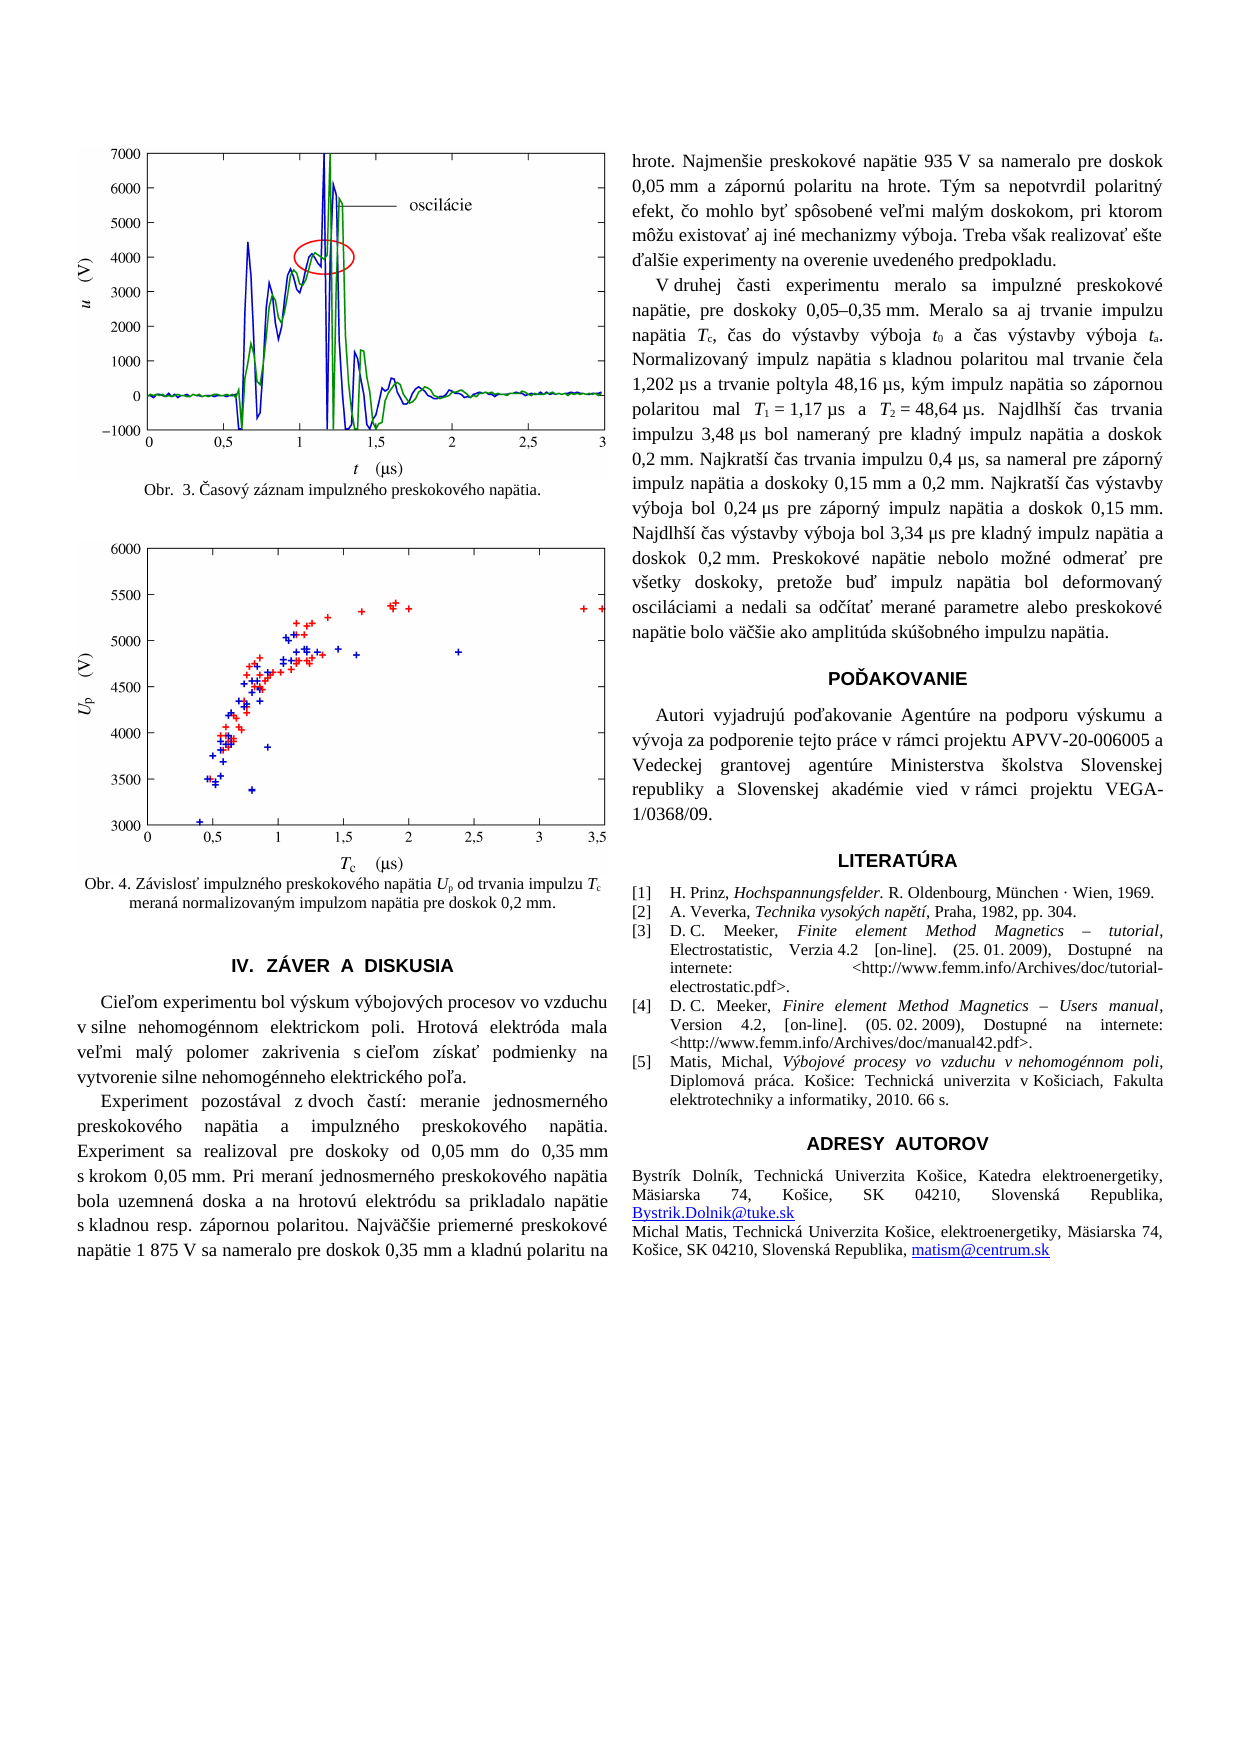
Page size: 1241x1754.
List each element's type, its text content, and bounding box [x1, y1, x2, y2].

text Obr. 4. Závislosť impulzného preskokového napätia Up od trvania impulzu Tc meraná normalizovaným impulzom napätia pre doskok 0,2 mm. [77, 875, 608, 912]
text Poďakovanie [632, 668, 1163, 689]
picture [76, 147, 609, 480]
text Obr. 3. Časový záznam impulzného preskokového napätia. [77, 480, 608, 499]
list A. Veverka, Technika vysokých napětí, Praha, 1982, pp. 304. [632, 902, 1163, 921]
text Experiment pozostával z dvoch častí: meranie jednosmerného preskokového napätia a impulzného preskokového napätia. Experiment sa realizoval pre doskoky od 0,05 mm do 0,35 mm s krokom 0,05 mm. Pri meraní jednosmerného preskokového napätia bola uzemnená doska a na hrotovú elektródu sa prikladalo napätie s kladnou resp. zápornou polaritou. Najväčšie priemerné preskokové napätie 1 875 V sa nameralo pre doskok 0,35 mm a kladnú polaritu na [77, 1088, 608, 1262]
text Michal Matis, Technická Univerzita Košice, elektroenergetiky, Mäsiarska 74, Košice, SK 04210, Slovenská Republika, matism@centrum.sk [632, 1222, 1163, 1259]
list D. C. Meeker, Finire element Method Magnetics – Users manual, Version 4.2, [on-line]. (05. 02. 2009), Dostupné na internete: <http://www.femm.info/Archives/doc/manual42.pdf>. [632, 996, 1163, 1052]
text Literatúra [632, 850, 1163, 871]
list Matis, Michal, Výbojové procesy vo vzduchu v nehomogénnom poli, Diplomová práca. Košice: Technická univerzita v Košiciach, Fakulta elektrotechniky a informatiky, 2010. 66 s. [632, 1052, 1163, 1109]
text adresy autorov [632, 1133, 1163, 1154]
text Bystrík Dolník, Technická Univerzita Košice, Katedra elektroenergetiky, Mäsiarska 74, Košice, SK 04210, Slovenská Republika, Bystrik.Dolnik@tuke.sk [632, 1167, 1163, 1222]
list záver a diskusia [77, 956, 608, 977]
list H. Prinz, Hochspannungsfelder. R. Oldenbourg, München · Wien, 1969. [632, 884, 1163, 902]
picture [76, 542, 609, 875]
text V druhej časti experimentu meralo sa impulzné preskokové napätie, pre doskoky 0,05–0,35 mm. Meralo sa aj trvanie impulzu napätia Tc, čas do výstavby výboja t0 a čas výstavby výboja ta. Normalizovaný impulz napätia s kladnou polaritou mal trvanie čela 1,202 µs a trvanie poltyla 48,16 µs, kým impulz napätia so zápornou polaritou mal T1 = 1,17 µs a T2 = 48,64 µs. Najdlhší čas trvania impulzu 3,48 μs bol nameraný pre kladný impulz napätia a doskok 0,2 mm. Najkratší čas trvania impulzu 0,4 μs, sa nameral pre záporný impulz napätia a doskoky 0,15 mm a 0,2 mm. Najkratší čas výstavby výboja bol 0,24 μs pre záporný impulz napätia a doskok 0,15 mm. Najdlhší čas výstavby výboja bol 3,34 μs pre kladný impulz napätia a doskok 0,2 mm. Preskokové napätie nebolo možné odmerať pre všetky doskoky, pretože buď impulz napätia bol deformovaný osciláciami a nedali sa odčítať merané parametre alebo preskokové napätie bolo väčšie ako amplitúda skúšobného impulzu napätia. [632, 272, 1163, 643]
text Autori vyjadrujú poďakovanie Agentúre na podporu výskumu a vývoja za podporenie tejto práce v rámci projektu APVV-20-006005 a Vedeckej grantovej agentúre Ministerstva školstva Slovenskej republiky a Slovenskej akadémie vied v rámci projektu VEGA-1/0368/09. [632, 702, 1163, 826]
list D. C. Meeker, Finite element Method Magnetics – tutorial, Electrostatistic, Verzia 4.2 [on-line]. (25. 01. 2009), Dostupné na internete: <http://www.femm.info/Archives/doc/tutorial-electrostatic.pdf>. [632, 921, 1163, 996]
text hrote. Najmenšie preskokové napätie 935 V sa nameralo pre doskok 0,05 mm a zápornú polaritu na hrote. Tým sa nepotvrdil polaritný efekt, čo mohlo byť spôsobené veľmi malým doskokom, pri ktorom môžu existovať aj iné mechanizmy výboja. Treba však realizovať ešte ďalšie experimenty na overenie uvedeného predpokladu. [632, 148, 1163, 272]
text Cieľom experimentu bol výskum výbojových procesov vo vzduchu v silne nehomogénnom elektrickom poli. Hrotová elektróda mala veľmi malý polomer zakrivenia s cieľom získať podmienky na vytvorenie silne nehomogénneho elektrického poľa. [77, 989, 608, 1088]
